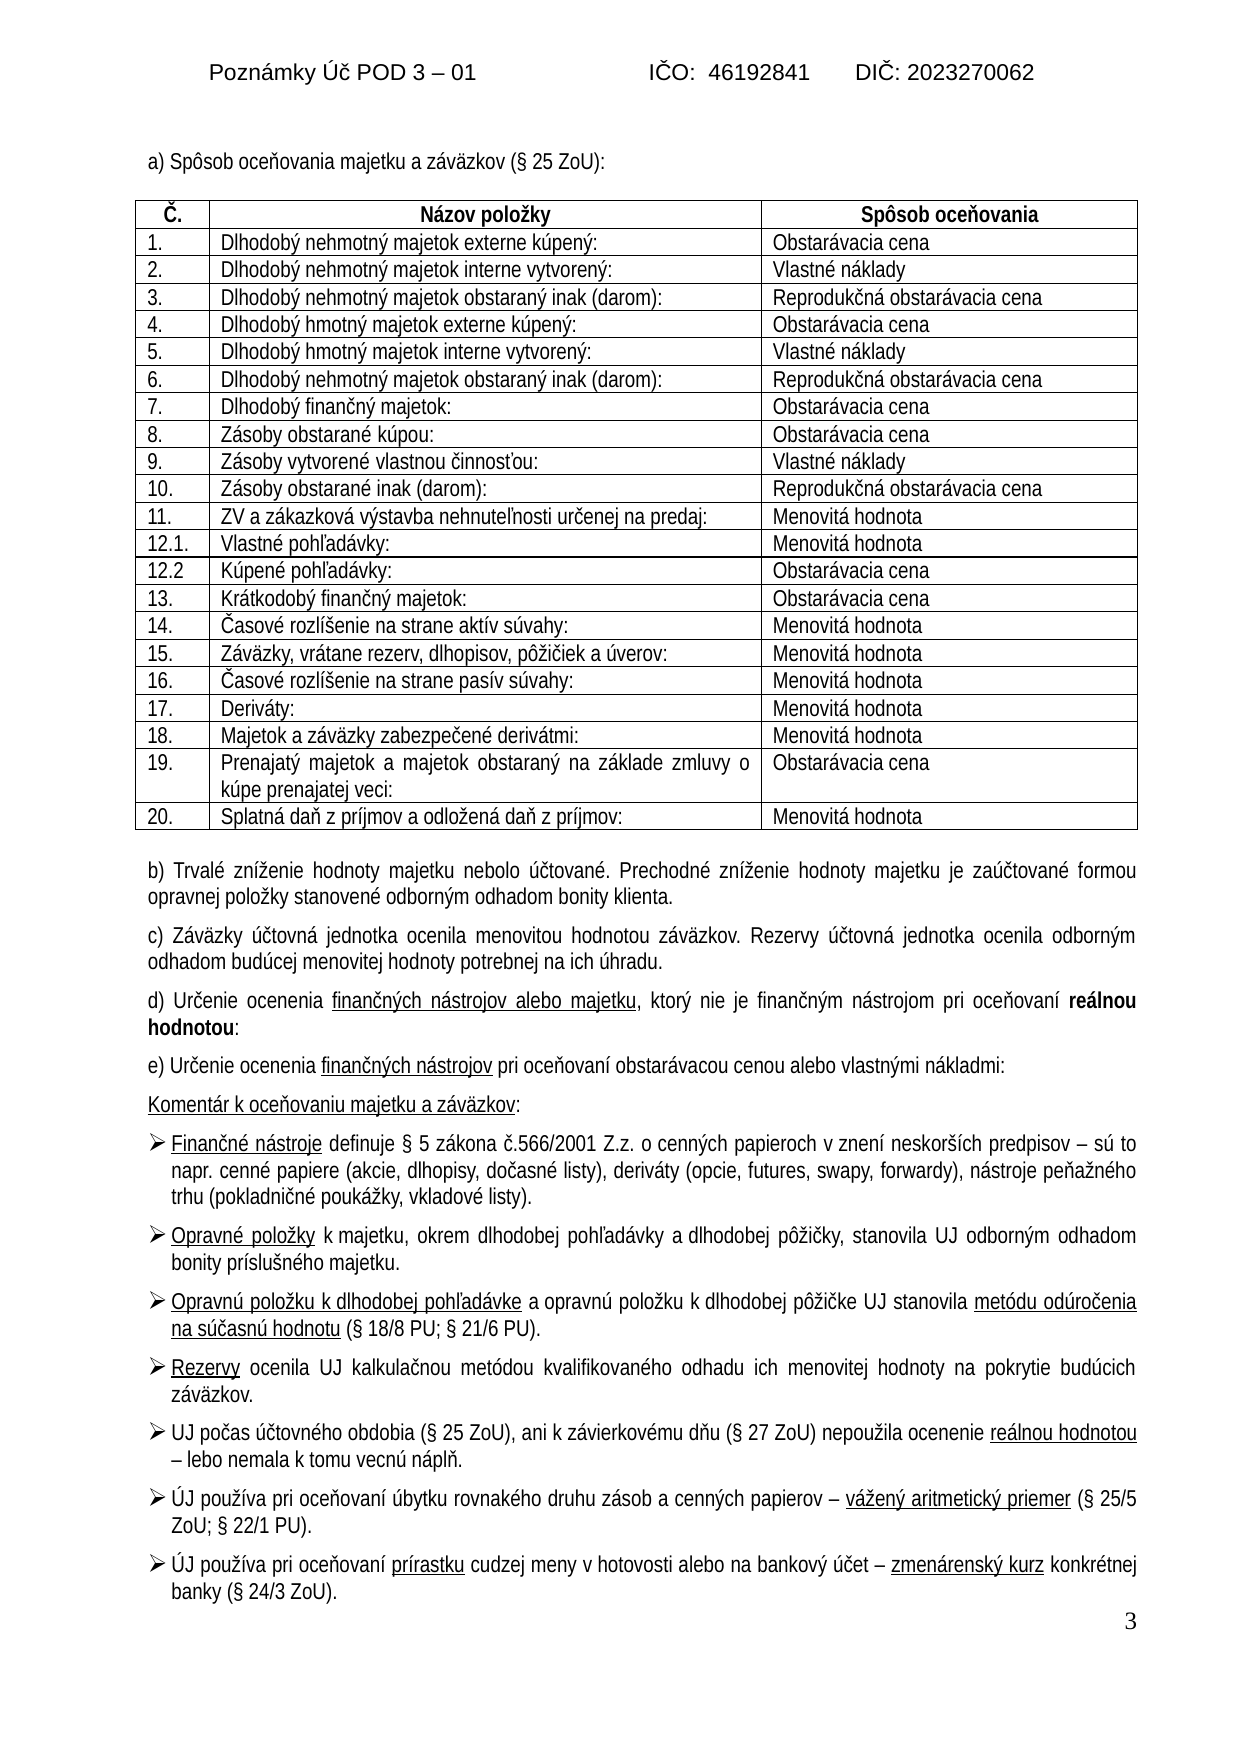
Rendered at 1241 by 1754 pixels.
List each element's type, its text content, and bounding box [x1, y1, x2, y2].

text d) Určenie ocenenia finančných nástrojov alebo majetku, ktorý nie je finančným nástrojom pri oceňovaní reálnou hodnotou: [148, 987, 1137, 1040]
table_cell Zásoby obstarané kúpou: [210, 421, 761, 447]
table_cell Časové rozlíšenie na strane aktív súvahy: [210, 612, 761, 639]
table_cell 16. [136, 667, 209, 693]
table_cell Dlhodobý hmotný majetok externe kúpený: [210, 311, 761, 337]
table_cell Menovitá hodnota [762, 667, 1137, 693]
table_cell Menovitá hodnota [762, 722, 1137, 748]
table_cell Obstarávacia cena [762, 585, 1137, 611]
table_cell Prenajatý majetok a majetok obstaraný na základe zmluvy o kúpe prenajatej veci: [210, 749, 761, 802]
table_cell Menovitá hodnota [762, 803, 1137, 829]
table_cell Vlastné náklady [762, 448, 1137, 474]
table_cell Menovitá hodnota [762, 530, 1137, 556]
table_cell Dlhodobý finančný majetok: [210, 393, 761, 419]
text Komentár k oceňovaniu majetku a záväzkov: [148, 1091, 1137, 1118]
table_cell 12.1. [136, 530, 209, 556]
table_cell 15. [136, 640, 209, 666]
table_cell Kúpené pohľadávky: [210, 558, 761, 584]
table_cell 8. [136, 421, 209, 447]
table_cell Zásoby obstarané inak (darom): [210, 475, 761, 502]
table_header Č. [136, 201, 209, 228]
table_cell 2. [136, 256, 209, 282]
table_cell Obstarávacia cena [762, 421, 1137, 447]
table_cell Vlastné pohľadávky: [210, 530, 761, 556]
table_cell Vlastné náklady [762, 256, 1137, 282]
table_cell 17. [136, 695, 209, 721]
table_cell Zásoby vytvorené vlastnou činnosťou: [210, 448, 761, 474]
table_cell Obstarávacia cena [762, 558, 1137, 584]
table_cell 9. [136, 448, 209, 474]
table_cell 1. [136, 229, 209, 255]
table_cell 5. [136, 338, 209, 365]
table_cell Obstarávacia cena [762, 229, 1137, 255]
table_cell 10. [136, 475, 209, 502]
list Opravnú položku k dlhodobej pohľadávke a opravnú položku k dlhodobej pôžičke UJ stanovila metódu odúročenia na súčasnú hodnotu (§ 18/8 PU; § 21/6 PU). [148, 1288, 1137, 1341]
table_cell 19. [136, 749, 209, 802]
table_cell Majetok a záväzky zabezpečené derivátmi: [210, 722, 761, 748]
table_cell Časové rozlíšenie na strane pasív súvahy: [210, 667, 761, 693]
table_cell 20. [136, 803, 209, 829]
table_cell 14. [136, 612, 209, 639]
table_header Názov položky [210, 201, 761, 228]
list Opravné položky k majetku, okrem dlhodobej pohľadávky a dlhodobej pôžičky, stanovila UJ odborným odhadom bonity príslušného majetku. [148, 1222, 1137, 1275]
text b) Trvalé zníženie hodnoty majetku nebolo účtované. Prechodné zníženie hodnoty majetku je zaúčtované formou opravnej položky stanovené odborným odhadom bonity klienta. [148, 857, 1137, 909]
table_cell Dlhodobý nehmotný majetok externe kúpený: [210, 229, 761, 255]
table_cell Vlastné náklady [762, 338, 1137, 365]
table_cell 18. [136, 722, 209, 748]
list Rezervy ocenila UJ kalkulačnou metódou kvalifikovaného odhadu ich menovitej hodnoty na pokrytie budúcich záväzkov. [148, 1354, 1137, 1407]
text c) Záväzky účtovná jednotka ocenila menovitou hodnotou záväzkov. Rezervy účtovná jednotka ocenila odborným odhadom budúcej menovitej hodnoty potrebnej na ich úhradu. [148, 922, 1137, 975]
table_cell Deriváty: [210, 695, 761, 721]
table_cell 4. [136, 311, 209, 337]
table_cell 13. [136, 585, 209, 611]
table_cell Reprodukčná obstarávacia cena [762, 366, 1137, 392]
list UJ počas účtovného obdobia (§ 25 ZoU), ani k závierkovému dňu (§ 27 ZoU) nepoužila ocenenie reálnou hodnotou – lebo nemala k tomu vecnú náplň. [148, 1419, 1137, 1473]
table_cell Reprodukčná obstarávacia cena [762, 284, 1137, 310]
table_cell Krátkodobý finančný majetok: [210, 585, 761, 611]
table_header Spôsob oceňovania [762, 201, 1137, 228]
table_cell Reprodukčná obstarávacia cena [762, 475, 1137, 502]
table_cell Dlhodobý nehmotný majetok obstaraný inak (darom): [210, 366, 761, 392]
table_cell Splatná daň z príjmov a odložená daň z príjmov: [210, 803, 761, 829]
table_cell 11. [136, 503, 209, 529]
text e) Určenie ocenenia finančných nástrojov pri oceňovaní obstarávacou cenou alebo vlastnými nákladmi: [148, 1052, 1137, 1079]
table_cell Obstarávacia cena [762, 749, 1137, 802]
table_cell Menovitá hodnota [762, 503, 1137, 529]
table_cell Menovitá hodnota [762, 640, 1137, 666]
table_cell 12.2 [136, 558, 209, 584]
list Finančné nástroje definuje § 5 zákona č.566/2001 Z.z. o cenných papieroch v znení neskorších predpisov – sú to napr. cenné papiere (akcie, dlhopisy, dočasné listy), deriváty (opcie, futures, swapy, forwardy), nástroje peňažného trhu (pokladničné poukážky, vkladové listy). [148, 1130, 1137, 1210]
table_cell Obstarávacia cena [762, 311, 1137, 337]
table_cell Dlhodobý hmotný majetok interne vytvorený: [210, 338, 761, 365]
table_cell Dlhodobý nehmotný majetok obstaraný inak (darom): [210, 284, 761, 310]
list ÚJ používa pri oceňovaní prírastku cudzej meny v hotovosti alebo na bankový účet – zmenárenský kurz konkrétnej banky (§ 24/3 ZoU). [148, 1551, 1137, 1604]
table_cell Menovitá hodnota [762, 612, 1137, 639]
table_cell Obstarávacia cena [762, 393, 1137, 419]
text a) Spôsob oceňovania majetku a záväzkov (§ 25 ZoU): [148, 148, 1151, 174]
table_cell 3. [136, 284, 209, 310]
table_cell 7. [136, 393, 209, 419]
table_cell ZV a zákazková výstavba nehnuteľnosti určenej na predaj: [210, 503, 761, 529]
table_cell Záväzky, vrátane rezerv, dlhopisov, pôžičiek a úverov: [210, 640, 761, 666]
table_cell 6. [136, 366, 209, 392]
list ÚJ používa pri oceňovaní úbytku rovnakého druhu zásob a cenných papierov – vážený aritmetický priemer (§ 25/5 ZoU; § 22/1 PU). [148, 1485, 1137, 1538]
table_cell Dlhodobý nehmotný majetok interne vytvorený: [210, 256, 761, 282]
table_cell Menovitá hodnota [762, 695, 1137, 721]
